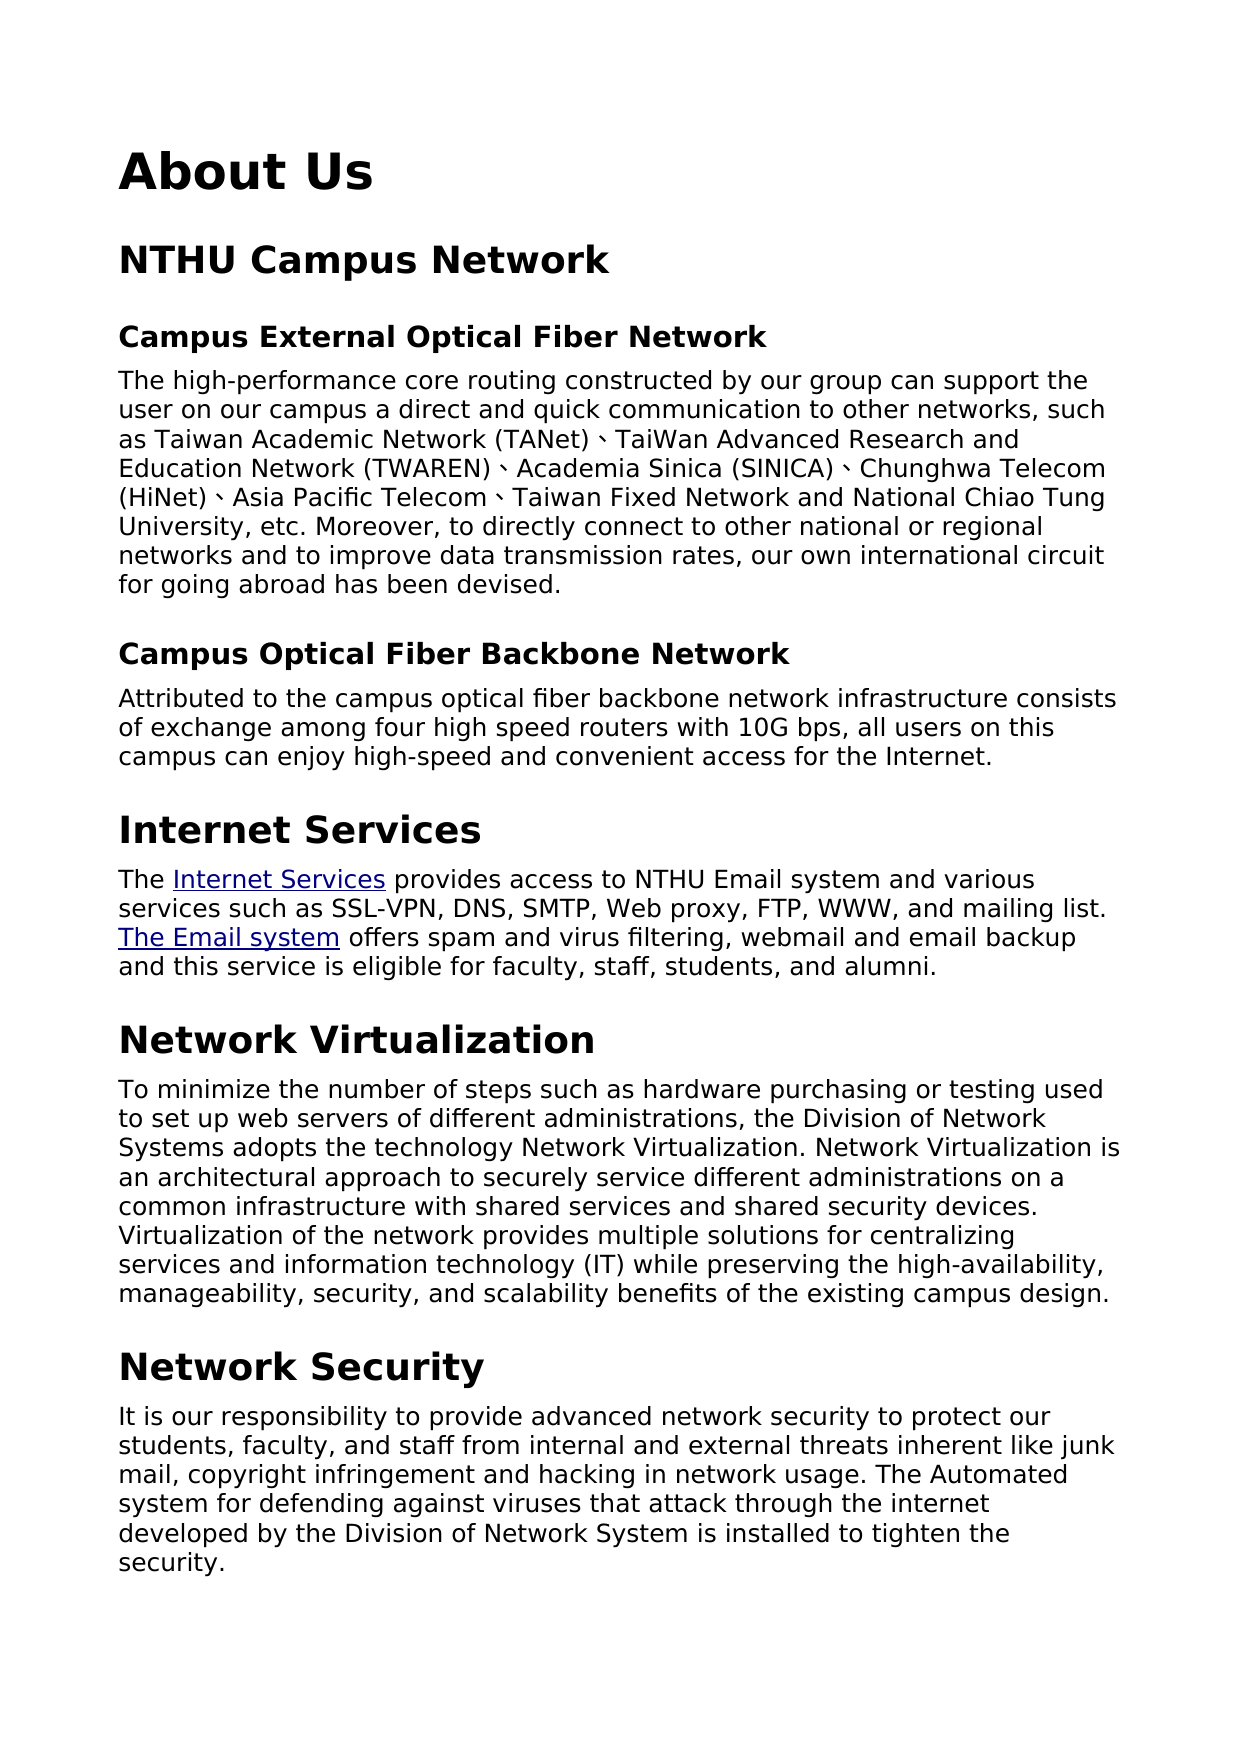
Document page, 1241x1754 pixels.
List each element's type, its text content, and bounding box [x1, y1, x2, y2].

text It is our responsibility to provide advanced network security to protect our students, faculty, and staff from internal and external threats inherent like junk mail, copyright infringement and hacking in network usage. The Automated system for defending against viruses that attack through the internet developed by the Division of Network System is installed to tighten the security. [118, 1402, 1122, 1577]
text Attributed to the campus optical fiber backbone network infrastructure consists of exchange among four high speed routers with 10G bps, all users on this campus can enjoy high-speed and convenient access for the Internet. [118, 684, 1122, 771]
text The high-performance core routing constructed by our group can support the user on our campus a direct and quick communication to other networks, such as Taiwan Academic Network (TANet)、TaiWan Advanced Research and Education Network (TWAREN)、Academia Sinica (SINICA)、Chunghwa Telecom (HiNet)、Asia Pacific Telecom、Taiwan Fixed Network and National Chiao Tung University, etc. Moreover, to directly connect to other national or regional networks and to improve data transmission rates, our own international circuit for going abroad has been devised. [118, 366, 1122, 600]
subtitle Campus Optical Fiber Backbone Network [118, 637, 1122, 671]
subtitle Network Security [118, 1346, 1122, 1390]
text To minimize the number of steps such as hardware purchasing or testing used to set up web servers of different administrations, the Division of Network Systems adopts the technology Network Virtualization. Network Virtualization is an architectural approach to securely service different administrations on a common infrastructure with shared services and shared security devices. Virtualization of the network provides multiple solutions for centralizing services and information technology (IT) while preserving the high-availability, manageability, security, and scalability benefits of the existing campus design. [118, 1075, 1122, 1308]
subtitle NTHU Campus Network [118, 239, 1122, 282]
subtitle Campus External Optical Fiber Network [118, 320, 1122, 354]
subtitle Network Virtualization [118, 1019, 1122, 1063]
subtitle Internet Services [118, 809, 1122, 852]
text The Internet Services provides access to NTHU Email system and various services such as SSL-VPN, DNS, SMTP, Web proxy, FTP, WWW, and mailing list. The Email system offers spam and virus filtering, webmail and email backup and this service is eligible for faculty, staff, students, and alumni. [118, 865, 1122, 982]
subtitle About Us [118, 143, 1122, 201]
